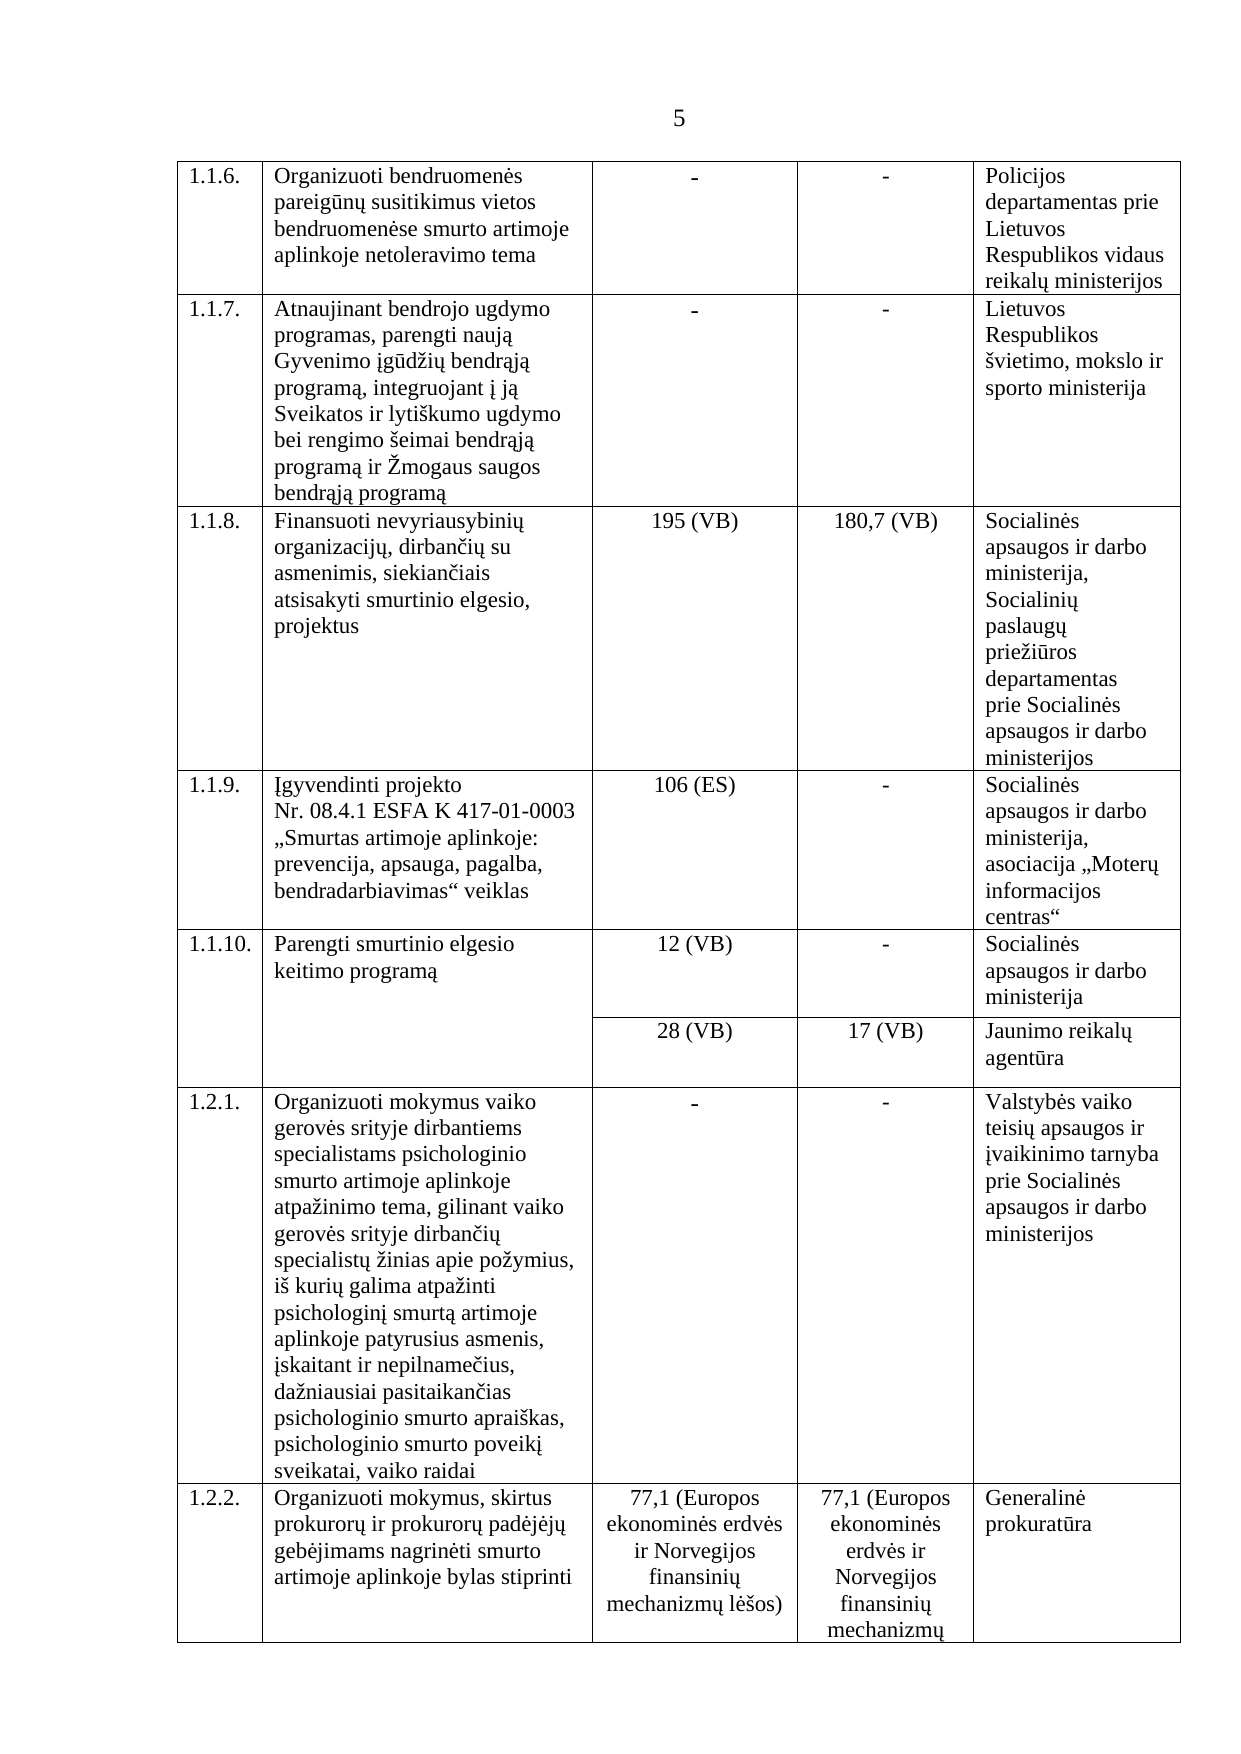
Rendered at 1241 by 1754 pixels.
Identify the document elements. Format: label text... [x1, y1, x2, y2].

table_cell Valstybės vaiko teisių apsaugos ir įvaikinimo tarnyba prie Socialinės apsaugos ir darbo ministerijos [974, 1088, 1180, 1483]
table_cell - [798, 930, 973, 1017]
table_cell 77,1 (Europos ekonominės erdvės ir Norvegijos finansinių mechanizmų lėšos) [593, 1484, 797, 1642]
table_cell 1.2.1. [178, 1088, 262, 1483]
table_cell 106 (ES) [593, 771, 797, 929]
table_cell Finansuoti nevyriausybinių organizacijų, dirbančių su asmenimis, siekiančiais atsisakyti smurtinio elgesio, projektus [263, 507, 592, 770]
table_cell 77,1 (Europos ekonominės erdvės ir Norvegijos finansinių mechanizmų [798, 1484, 973, 1642]
table_cell - [798, 162, 973, 294]
table_cell 195 (VB) [593, 507, 797, 770]
table_cell Lietuvos Respublikos švietimo, mokslo ir sporto ministerija [974, 295, 1180, 506]
table_cell - [593, 295, 797, 506]
table_cell Socialinės apsaugos ir darbo ministerija [974, 930, 1180, 1017]
table_cell 1.2.2. [178, 1484, 262, 1642]
table_cell Įgyvendinti projekto Nr. 08.4.1 ESFA K 417-01-0003 „Smurtas artimoje aplinkoje: prevencija, apsauga, pagalba, bendradarbiavimas“ veiklas [263, 771, 592, 929]
table_cell 1.1.8. [178, 507, 262, 770]
table_cell Organizuoti mokymus vaiko gerovės srityje dirbantiems specialistams psichologinio smurto artimoje aplinkoje atpažinimo tema, gilinant vaiko gerovės srityje dirbančių specialistų žinias apie požymius, iš kurių galima atpažinti psichologinį smurtą artimoje aplinkoje patyrusius asmenis, įskaitant ir nepilnamečius, dažniausiai pasitaikančias psichologinio smurto apraiškas, psichologinio smurto poveikį sveikatai, vaiko raidai [263, 1088, 592, 1483]
table_cell 12 (VB) [593, 930, 797, 1017]
table_cell - [798, 1088, 973, 1483]
table_cell 180,7 (VB) [798, 507, 973, 770]
table_cell Generalinė prokuratūra [974, 1484, 1180, 1642]
table_cell 1.1.6. [178, 162, 262, 294]
table_cell - [593, 162, 797, 294]
table_cell 1.1.9. [178, 771, 262, 929]
table_cell Jaunimo reikalų agentūra [974, 1018, 1180, 1087]
table_cell Organizuoti bendruomenės pareigūnų susitikimus vietos bendruomenėse smurto artimoje aplinkoje netoleravimo tema [263, 162, 592, 294]
table_cell Socialinės apsaugos ir darbo ministerija, Socialinių paslaugų priežiūros departamentas prie Socialinės apsaugos ir darbo ministerijos [974, 507, 1180, 770]
table_cell 28 (VB) [593, 1018, 797, 1087]
table_cell Organizuoti mokymus, skirtus prokurorų ir prokurorų padėjėjų gebėjimams nagrinėti smurto artimoje aplinkoje bylas stiprinti [263, 1484, 592, 1642]
table_cell Parengti smurtinio elgesio keitimo programą [263, 930, 592, 1087]
table_cell 1.1.10. [178, 930, 262, 1087]
table_cell - [798, 771, 973, 929]
table_cell Policijos departamentas prie Lietuvos Respublikos vidaus reikalų ministerijos [974, 162, 1180, 294]
table_cell - [593, 1088, 797, 1483]
table_cell Socialinės apsaugos ir darbo ministerija, asociacija „Moterų informacijos centras“ [974, 771, 1180, 929]
table_cell Atnaujinant bendrojo ugdymo programas, parengti naują Gyvenimo įgūdžių bendrąją programą, integruojant į ją Sveikatos ir lytiškumo ugdymo bei rengimo šeimai bendrąją programą ir Žmogaus saugos bendrąją programą [263, 295, 592, 506]
table_cell 1.1.7. [178, 295, 262, 506]
table_cell 17 (VB) [798, 1018, 973, 1087]
table_cell - [798, 295, 973, 506]
